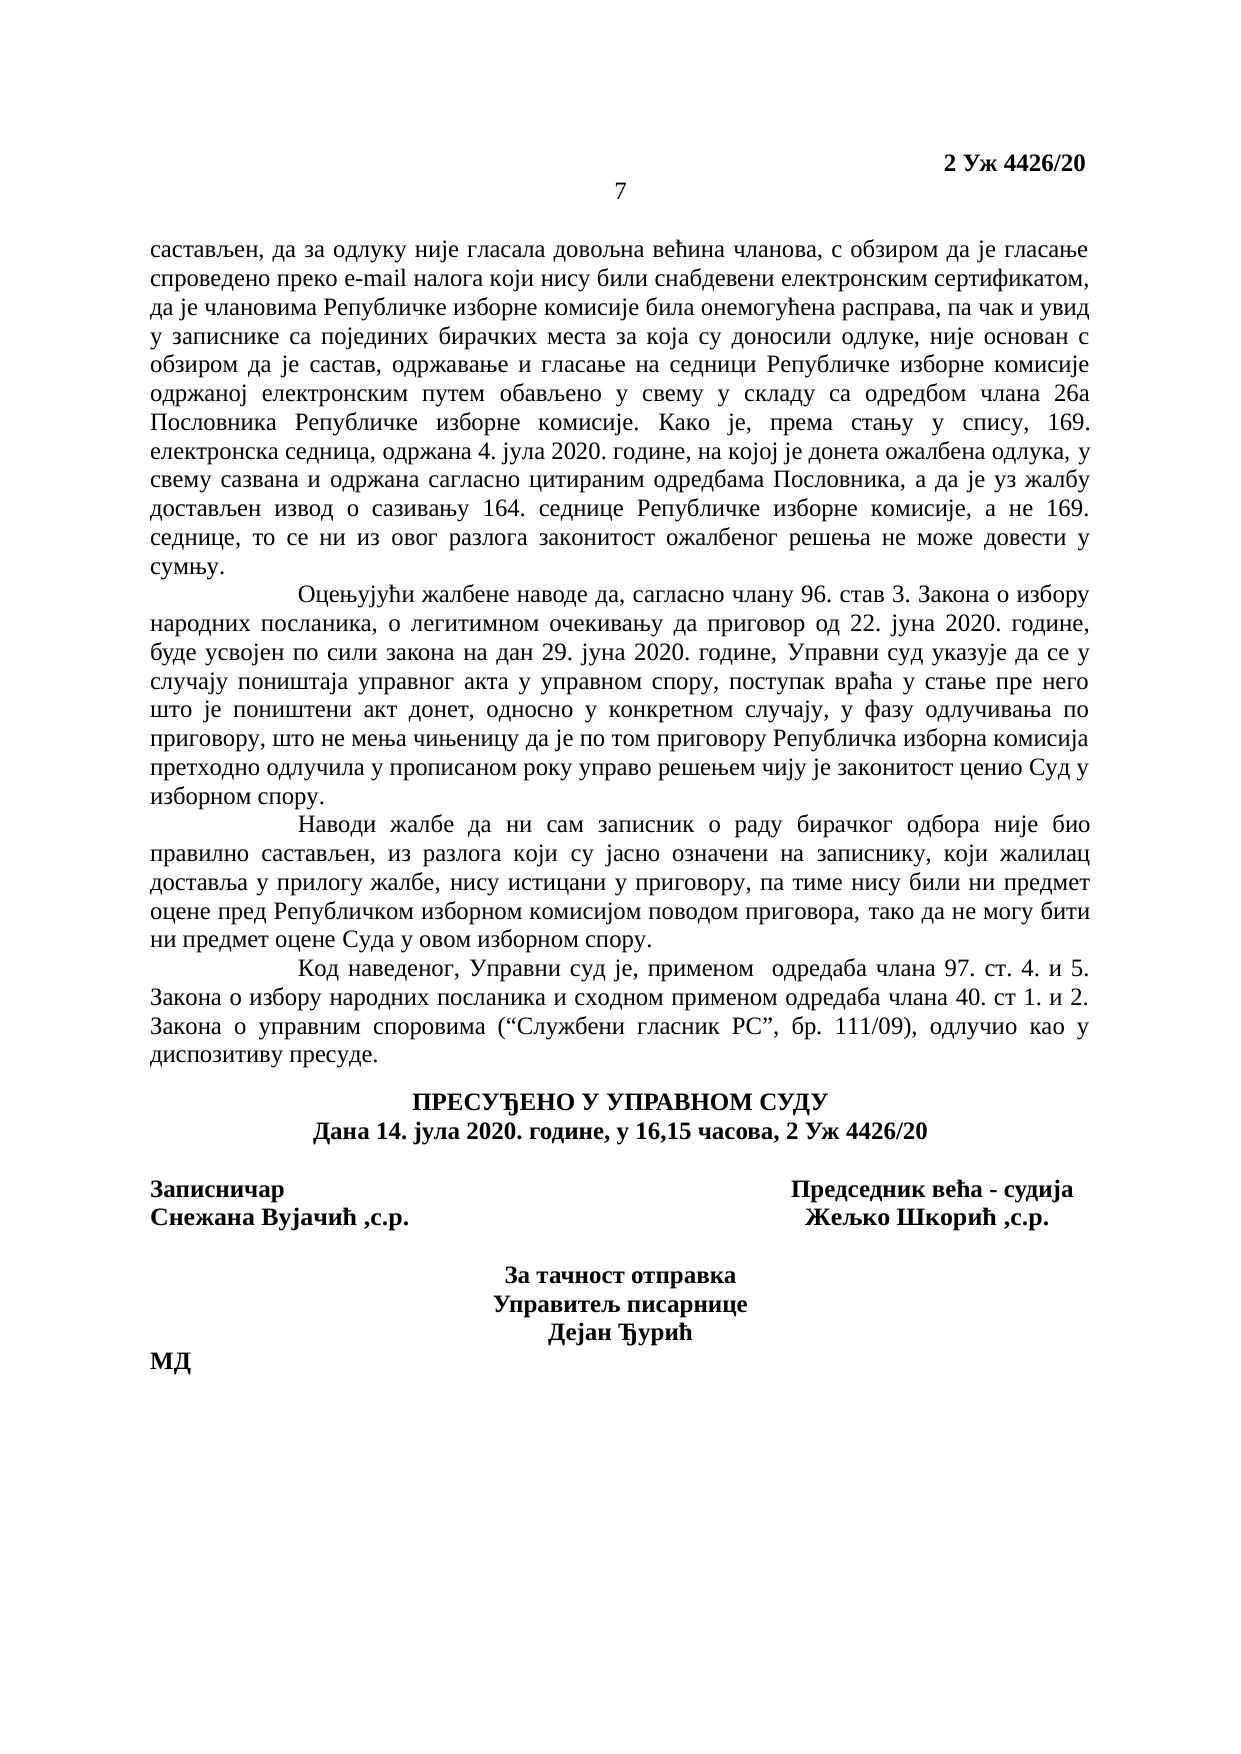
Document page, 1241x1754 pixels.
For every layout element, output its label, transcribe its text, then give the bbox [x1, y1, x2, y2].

text Управитељ писарнице [150, 1289, 1091, 1317]
text Код наведеног, Управни суд је, применом одредаба члана 97. ст. 4. и 5. Закона о избору народних посланика и сходном применом одредаба члана 40. ст 1. и 2. Закона о управним споровима (“Службени гласник РС”, бр. 111/09), одлучио као у диспозитиву пресуде. [150, 953, 1091, 1068]
text Оцењујући жалбене наводе да, сагласно члану 96. став 3. Закона о избору народних посланика, о легитимном очекивању да приговор од 22. јуна 2020. године, буде усвојен по сили закона на дан 29. јуна 2020. године, Управни суд указује да се у случају поништаја управног акта у управном спору, поступак враћа у стање пре него што је поништени акт донет, односно у конкретном случају, у фазу одлучивања по приговору, што не мења чињеницу да је по том приговору Републичка изборна комисија претходно одлучила у прописаном року управо решењем чију је законитост ценио Суд у изборном спору. [150, 579, 1091, 809]
text ПРЕСУЂЕНО У УПРАВНОМ СУДУ [150, 1087, 1091, 1116]
text Дана 14. јула 2020. године, у 16,15 часова, 2 Уж 4426/20 [150, 1116, 1091, 1145]
text састављен, да за одлуку није гласала довољна већина чланова, с обзиром да је гласање спроведено преко e-mail налога који нису били снабдевени електронским сертификатом, да је члановима Републичке изборне комисије била онемогућена расправа, па чак и увид у записнике са појединих бирачких места за која су доносили одлуке, није основан с обзиром да је састав, одржавање и гласање на седници Републичке изборне комисије одржаној електронским путем обављено у свему у складу са одредбом члана 26а Пословника Републичке изборне комисије. Како је, према стању у спису, 169. електронска седница, одржана 4. јула 2020. године, на којој је донета ожалбена одлука, у свему сазвана и одржана сагласно цитираним одредбама Пословника, а да је уз жалбу достављен извод о сазивању 164. седнице Републичке изборне комисије, а не 169. седнице, то се ни из овог разлога законитост ожалбеног решења не може довести у сумњу. [150, 234, 1091, 579]
text МД [150, 1346, 1091, 1375]
text За тачност отправка [150, 1260, 1091, 1289]
text Наводи жалбе да ни сам записник о раду бирачког одбора није био правилно састављен, из разлога који су јасно означени на записнику, који жалилац доставља у прилогу жалбе, нису истицани у приговору, па тиме нису били ни предмет оцене пред Републичком изборном комисијом поводом приговора, тако да не могу бити ни предмет оцене Суда у овом изборном спору. [150, 809, 1091, 953]
text Записничар Председник већа - судија [150, 1174, 1091, 1202]
text Снежана Вујачић ,с.р. Жељко Шкорић ,с.р. [150, 1202, 1091, 1231]
text Дејан Ђурић [150, 1317, 1091, 1346]
